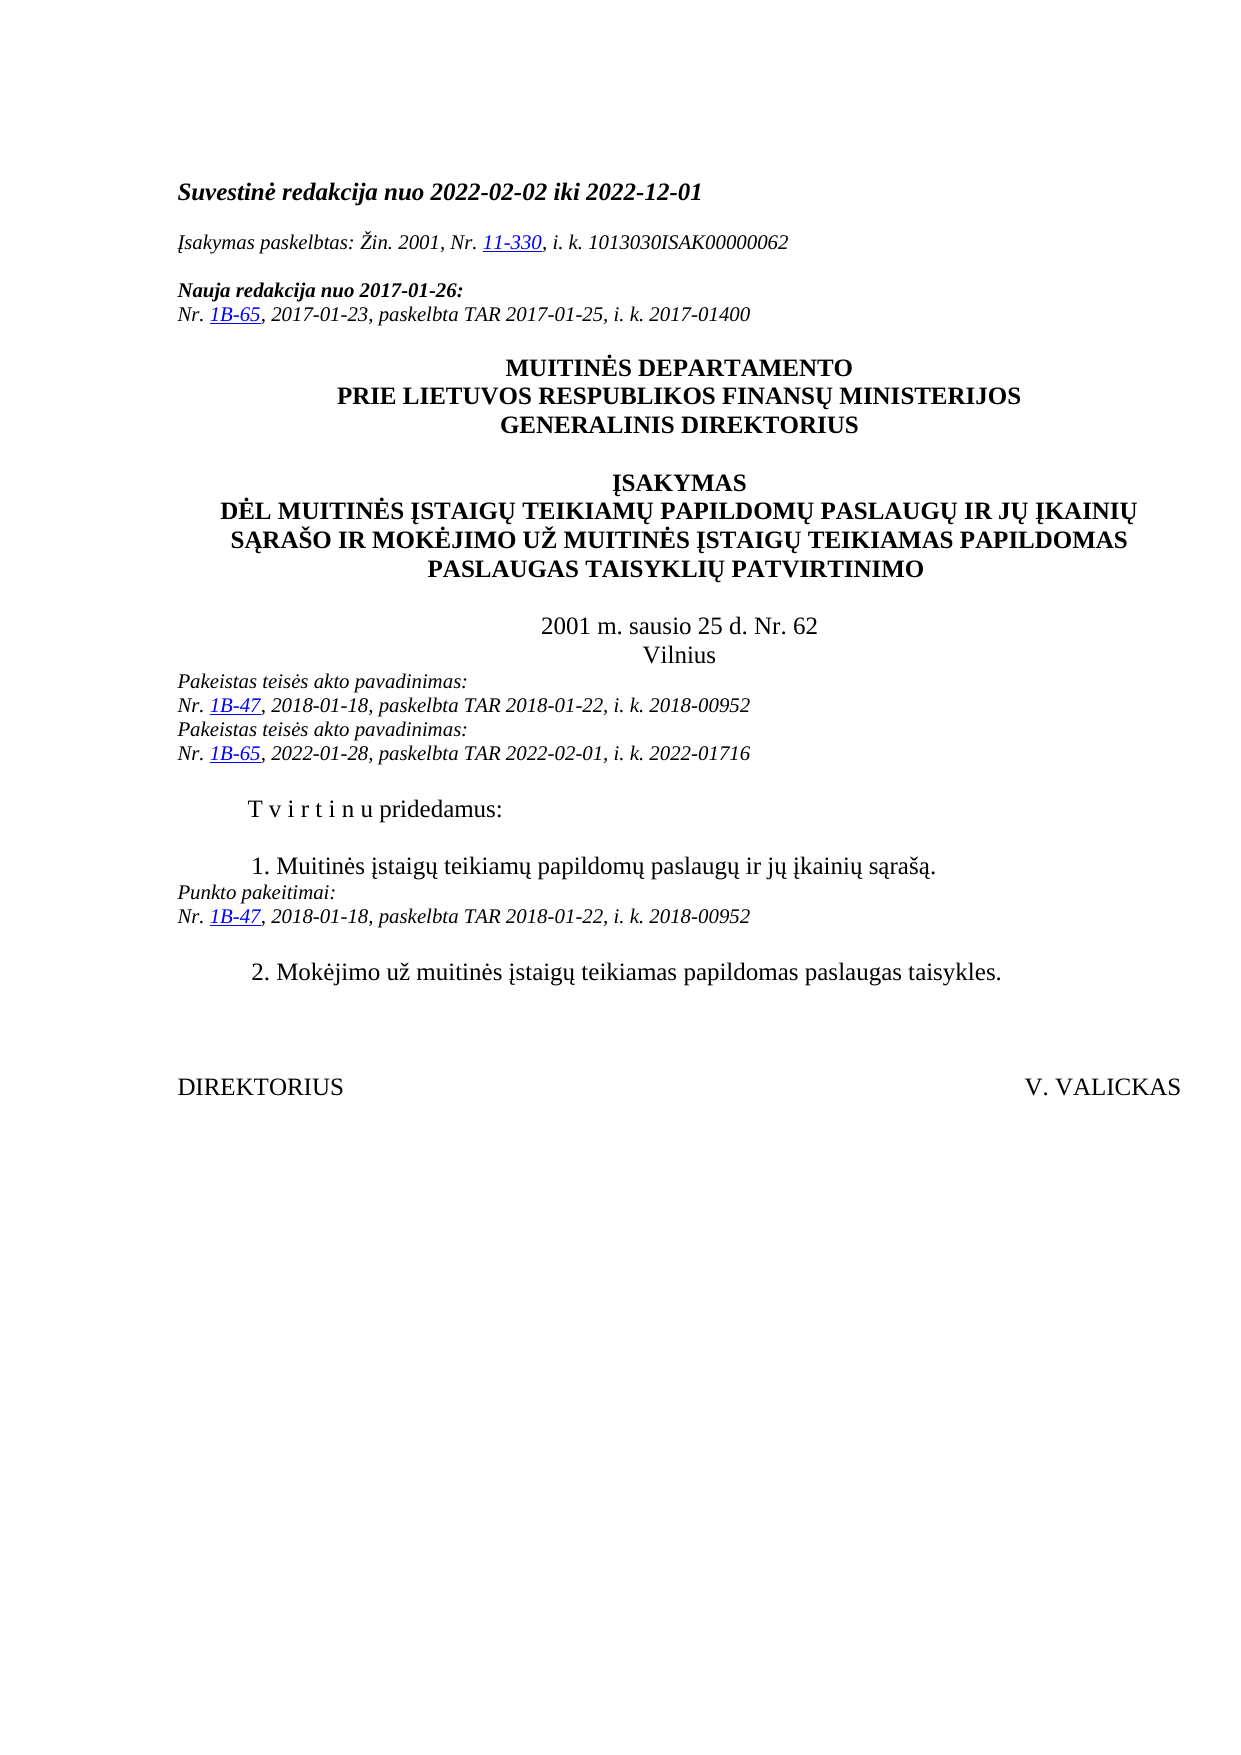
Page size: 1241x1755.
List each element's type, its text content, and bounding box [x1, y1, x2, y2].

text MUITINĖS DEPARTAMENTO [177, 353, 1181, 381]
text Suvestinė redakcija nuo 2022-02-02 iki 2022-12-01 [177, 177, 1181, 206]
text DIREKTORIUS V. VALICKAS [177, 1072, 1181, 1101]
text Nr. 1B-47, 2018-01-18, paskelbta TAR 2018-01-22, i. k. 2018-00952 [177, 693, 1181, 717]
text ĮSAKYMAS [177, 468, 1181, 496]
text Punkto pakeitimai: [177, 880, 1181, 904]
text DĖL MUITINĖS ĮSTAIGŲ TEIKIAMŲ PAPILDOMŲ PASLAUGŲ IR JŲ ĮKAINIŲ SĄRAŠO IR MOKĖJIMO UŽ MUITINĖS ĮSTAIGŲ TEIKIAMAS PAPILDOMAS PASLAUGAS TAISYKLIŲ PATVIRTINIMO [177, 496, 1181, 583]
text GENERALINIS DIREKTORIUS [177, 410, 1181, 439]
text Nr. 1B-47, 2018-01-18, paskelbta TAR 2018-01-22, i. k. 2018-00952 [177, 904, 1181, 928]
text PRIE LIETUVOS RESPUBLIKOS FINANSŲ MINISTERIJOS [177, 381, 1181, 410]
text Nr. 1B-65, 2022-01-28, paskelbta TAR 2022-02-01, i. k. 2022-01716 [177, 741, 1181, 765]
text 2. Mokėjimo už muitinės įstaigų teikiamas papildomas paslaugas taisykles. [177, 957, 1181, 986]
text 1. Muitinės įstaigų teikiamų papildomų paslaugų ir jų įkainių sąrašą. [177, 851, 1181, 880]
text 2001 m. sausio 25 d. Nr. 62 [177, 611, 1181, 640]
text Nr. 1B-65, 2017-01-23, paskelbta TAR 2017-01-25, i. k. 2017-01400 [177, 302, 1181, 326]
text T v i r t i n u pridedamus: [177, 794, 1181, 823]
text Įsakymas paskelbtas: Žin. 2001, Nr. 11-330, i. k. 1013030ISAK00000062 [177, 230, 1181, 254]
text Nauja redakcija nuo 2017-01-26: [177, 278, 1181, 302]
text Vilnius [177, 640, 1181, 669]
text Pakeistas teisės akto pavadinimas: [177, 717, 1181, 741]
text Pakeistas teisės akto pavadinimas: [177, 669, 1181, 693]
